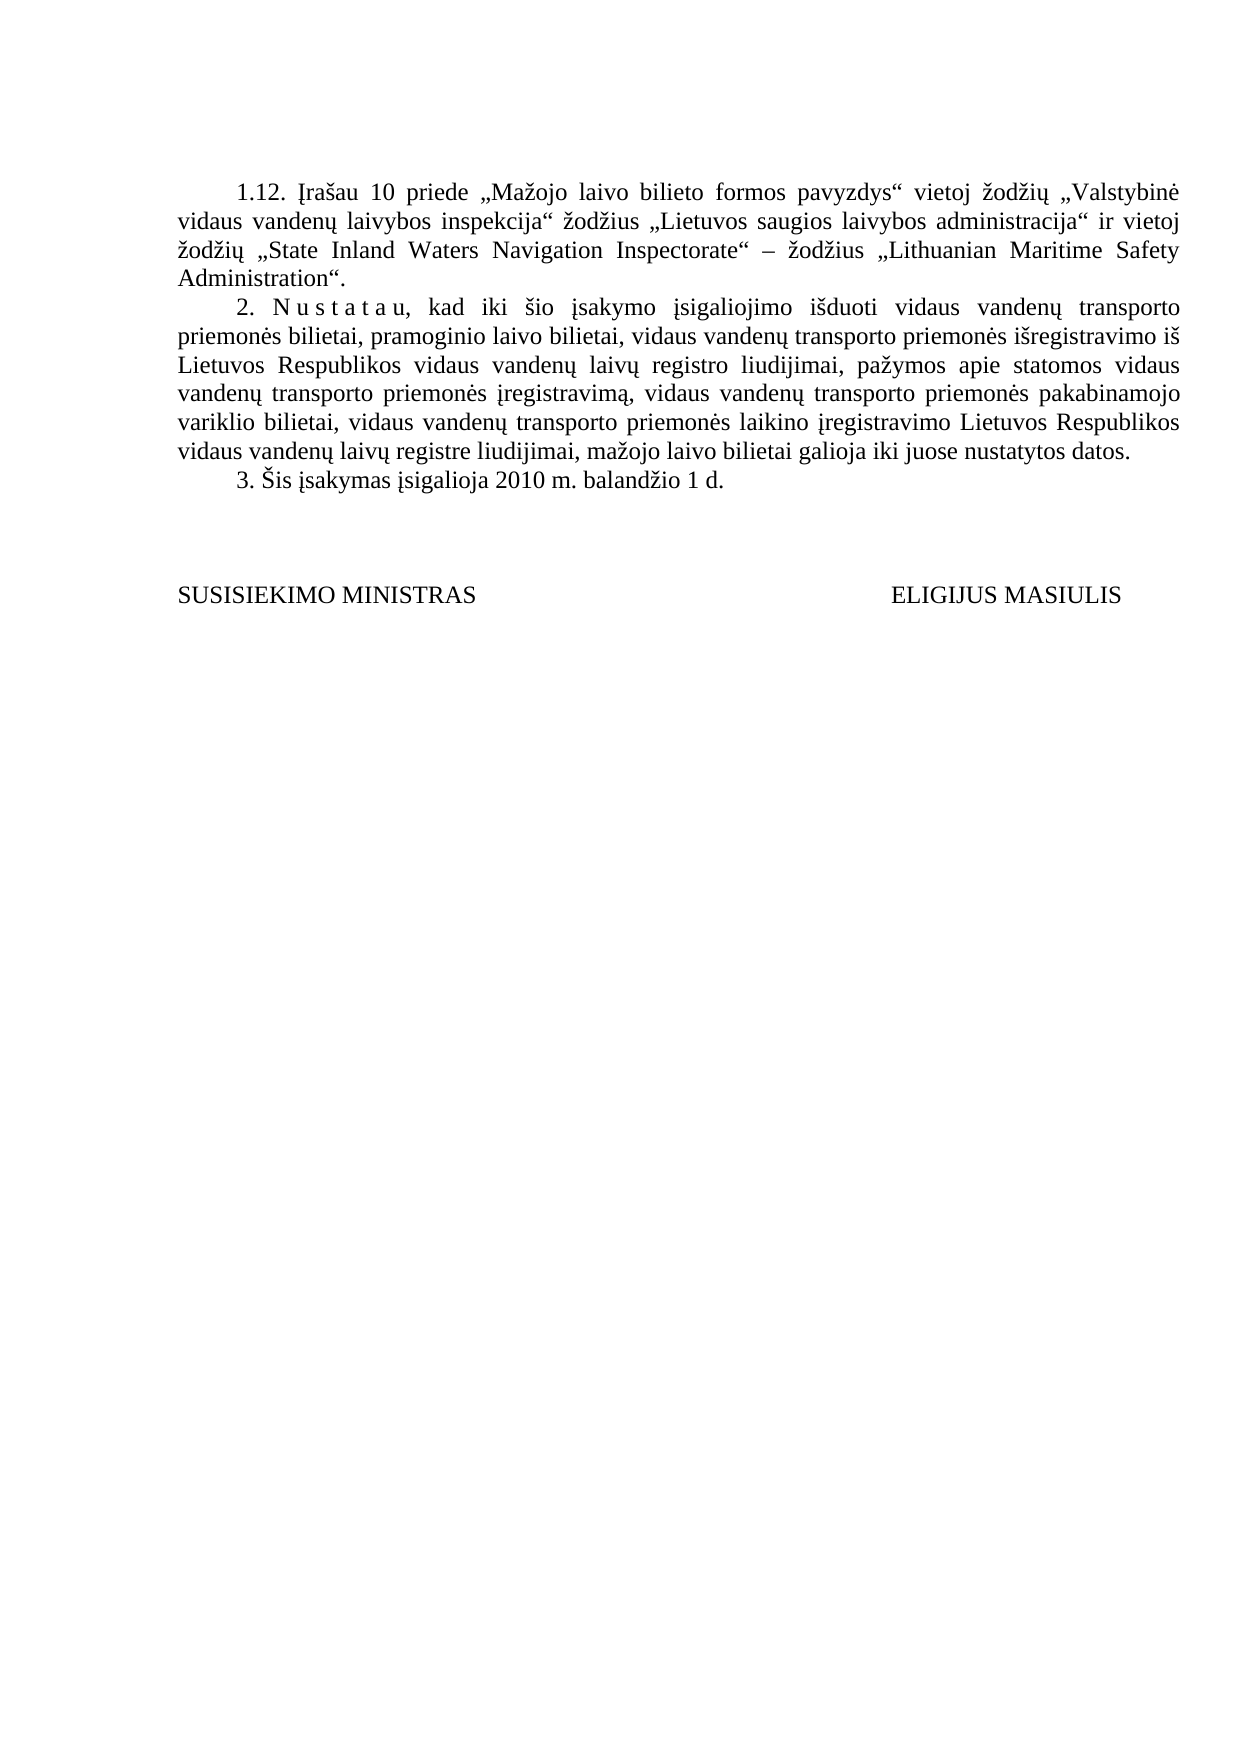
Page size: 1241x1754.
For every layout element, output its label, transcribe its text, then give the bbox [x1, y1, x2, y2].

text 2. Nustatau, kad iki šio įsakymo įsigaliojimo išduoti vidaus vandenų transporto priemonės bilietai, pramoginio laivo bilietai, vidaus vandenų transporto priemonės išregistravimo iš Lietuvos Respublikos vidaus vandenų laivų registro liudijimai, pažymos apie statomos vidaus vandenų transporto priemonės įregistravimą, vidaus vandenų transporto priemonės pakabinamojo variklio bilietai, vidaus vandenų transporto priemonės laikino įregistravimo Lietuvos Respublikos vidaus vandenų laivų registre liudijimai, mažojo laivo bilietai galioja iki juose nustatytos datos. [177, 292, 1181, 465]
text Susisiekimo ministras Eligijus Masiulis [177, 580, 1181, 608]
text 3. Šis įsakymas įsigalioja 2010 m. balandžio 1 d. [177, 465, 1181, 493]
text 1.12. Įrašau 10 priede „Mažojo laivo bilieto formos pavyzdys“ vietoj žodžių „Valstybinė vidaus vandenų laivybos inspekcija“ žodžius „Lietuvos saugios laivybos administracija“ ir vietoj žodžių „State Inland Waters Navigation Inspectorate“ – žodžius „Lithuanian Maritime Safety Administration“. [177, 177, 1181, 292]
